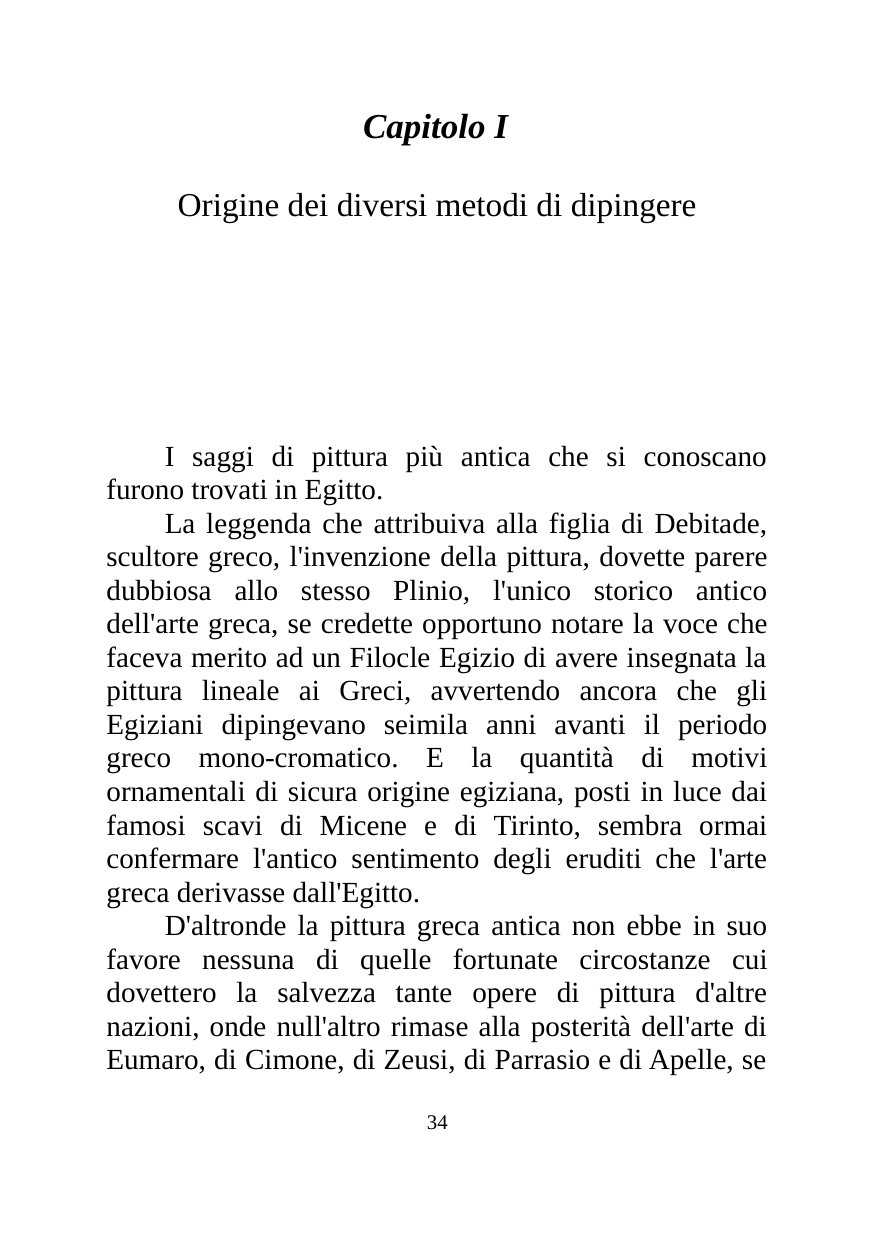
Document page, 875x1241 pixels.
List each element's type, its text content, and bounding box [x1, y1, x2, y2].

subtitle Capitolo I Origine dei diversi metodi di dipingere [106, 106, 768, 223]
text D'altronde la pittura greca antica non ebbe in suo favore nessuna di quelle fortunate circostanze cui dovettero la salvezza tante opere di pittura d'altre nazioni, onde null'altro rimase alla posterità dell'arte di Eumaro, di Cimone, di Zeusi, di Parrasio e di Apelle, se [106, 908, 768, 1076]
text La leggenda che attribuiva alla figlia di Debitade, scultore greco, l'invenzione della pittura, dovette parere dubbiosa allo stesso Plinio, l'unico storico antico dell'arte greca, se credette opportuno notare la voce che faceva merito ad un Filocle Egizio di avere insegnata la pittura lineale ai Greci, avvertendo ancora che gli Egiziani dipingevano seimila anni avanti il periodo greco mono-cromatico. E la quantità di motivi ornamentali di sicura origine egiziana, posti in luce dai famosi scavi di Micene e di Tirinto, sembra ormai confermare l'antico sentimento degli eruditi che l'arte greca derivasse dall'Egitto. [106, 506, 768, 908]
text I saggi di pittura più antica che si conoscano furono trovati in Egitto. [106, 439, 768, 506]
